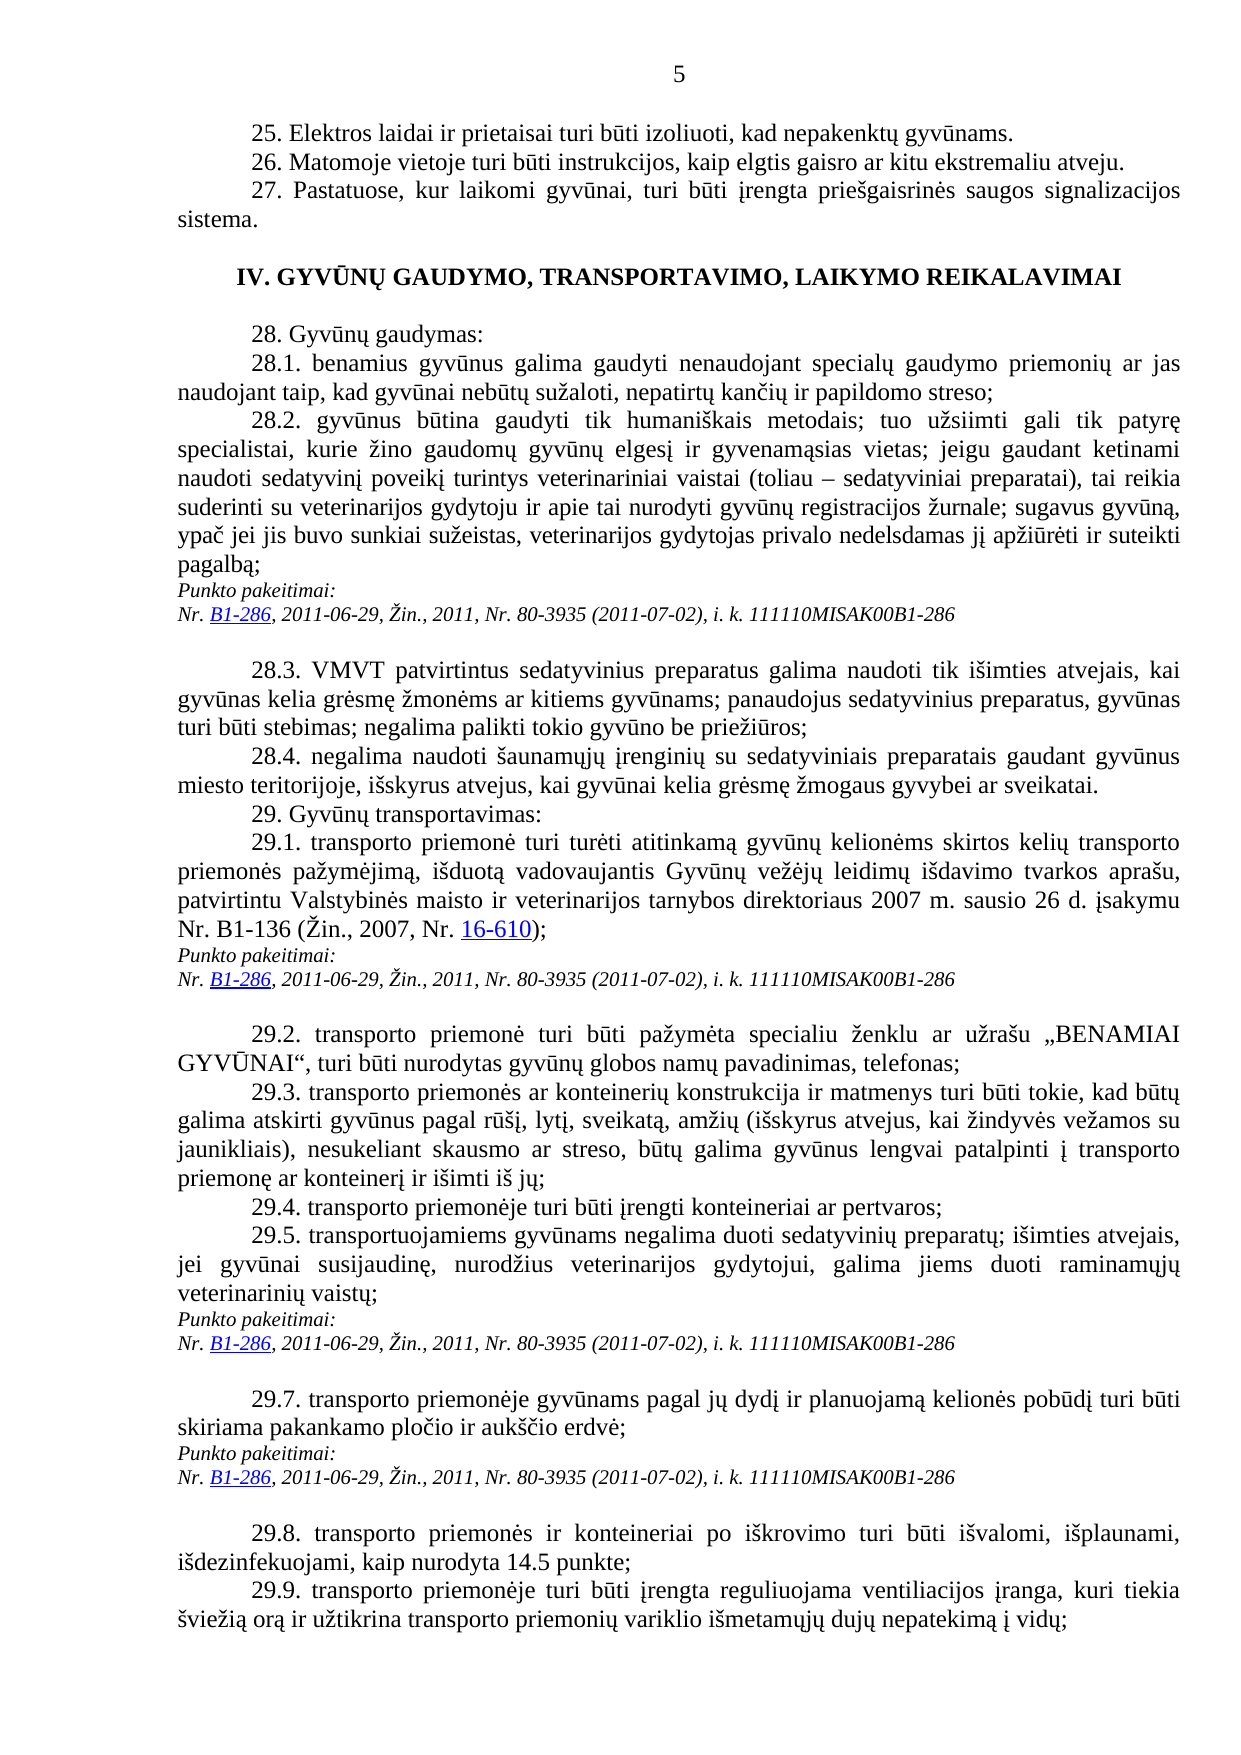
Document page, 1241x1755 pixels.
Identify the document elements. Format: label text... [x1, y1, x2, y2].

text 29.2. transporto priemonė turi būti pažymėta specialiu ženklu ar užrašu „BENAMIAI GYVŪNAI“, turi būti nurodytas gyvūnų globos namų pavadinimas, telefonas; [177, 1019, 1181, 1077]
text 29. Gyvūnų transportavimas: [177, 799, 1181, 827]
text 29.8. transporto priemonės ir konteineriai po iškrovimo turi būti išvalomi, išplaunami, išdezinfekuojami, kaip nurodyta 14.5 punkte; [177, 1518, 1181, 1576]
text 28.3. VMVT patvirtintus sedatyvinius preparatus galima naudoti tik išimties atvejais, kai gyvūnas kelia grėsmę žmonėms ar kitiems gyvūnams; panaudojus sedatyvinius preparatus, gyvūnas turi būti stebimas; negalima palikti tokio gyvūno be priežiūros; [177, 655, 1181, 741]
text 29.3. transporto priemonės ar konteinerių konstrukcija ir matmenys turi būti tokie, kad būtų galima atskirti gyvūnus pagal rūšį, lytį, sveikatą, amžių (išskyrus atvejus, kai žindyvės vežamos su jaunikliais), nesukeliant skausmo ar streso, būtų galima gyvūnus lengvai patalpinti į transporto priemonę ar konteinerį ir išimti iš jų; [177, 1077, 1181, 1192]
text 29.4. transporto priemonėje turi būti įrengti konteineriai ar pertvaros; [177, 1192, 1181, 1221]
text 28.2. gyvūnus būtina gaudyti tik humaniškais metodais; tuo užsiimti gali tik patyrę specialistai, kurie žino gaudomų gyvūnų elgesį ir gyvenamąsias vietas; jeigu gaudant ketinami naudoti sedatyvinį poveikį turintys veterinariniai vaistai (toliau – sedatyviniai preparatai), tai reikia suderinti su veterinarijos gydytoju ir apie tai nurodyti gyvūnų registracijos žurnale; sugavus gyvūną, ypač jei jis buvo sunkiai sužeistas, veterinarijos gydytojas privalo nedelsdamas jį apžiūrėti ir suteikti pagalbą; [177, 406, 1181, 578]
text Punkto pakeitimai: [177, 1441, 1181, 1465]
text 28.1. benamius gyvūnus galima gaudyti nenaudojant specialų gaudymo priemonių ar jas naudojant taip, kad gyvūnai nebūtų sužaloti, nepatirtų kančių ir papildomo streso; [177, 348, 1181, 406]
text Nr. B1-286, 2011-06-29, Žin., 2011, Nr. 80-3935 (2011-07-02), i. k. 111110MISAK00B1-286 [177, 602, 1181, 626]
text 28.4. negalima naudoti šaunamųjų įrenginių su sedatyviniais preparatais gaudant gyvūnus miesto teritorijoje, išskyrus atvejus, kai gyvūnai kelia grėsmę žmogaus gyvybei ar sveikatai. [177, 741, 1181, 799]
text 29.9. transporto priemonėje turi būti įrengta reguliuojama ventiliacijos įranga, kuri tiekia šviežią orą ir užtikrina transporto priemonių variklio išmetamųjų dujų nepatekimą į vidų; [177, 1576, 1181, 1633]
text Nr. B1-286, 2011-06-29, Žin., 2011, Nr. 80-3935 (2011-07-02), i. k. 111110MISAK00B1-286 [177, 1465, 1181, 1489]
text 27. Pastatuose, kur laikomi gyvūnai, turi būti įrengta priešgaisrinės saugos signalizacijos sistema. [177, 176, 1181, 233]
text 28. Gyvūnų gaudymas: [177, 319, 1181, 348]
text IV. GYVŪNŲ GAUDYMO, TRANSPORTAVIMO, LAIKYMO REIKALAVIMAI [177, 262, 1181, 291]
text Nr. B1-286, 2011-06-29, Žin., 2011, Nr. 80-3935 (2011-07-02), i. k. 111110MISAK00B1-286 [177, 967, 1181, 991]
text 25. Elektros laidai ir prietaisai turi būti izoliuoti, kad nepakenktų gyvūnams. [177, 118, 1181, 147]
text 29.7. transporto priemonėje gyvūnams pagal jų dydį ir planuojamą kelionės pobūdį turi būti skiriama pakankamo pločio ir aukščio erdvė; [177, 1384, 1181, 1441]
text 26. Matomoje vietoje turi būti instrukcijos, kaip elgtis gaisro ar kitu ekstremaliu atveju. [177, 147, 1181, 176]
text 29.1. transporto priemonė turi turėti atitinkamą gyvūnų kelionėms skirtos kelių transporto priemonės pažymėjimą, išduotą vadovaujantis Gyvūnų vežėjų leidimų išdavimo tvarkos aprašu, patvirtintu Valstybinės maisto ir veterinarijos tarnybos direktoriaus 2007 m. sausio 26 d. įsakymu Nr. B1-136 (Žin., 2007, Nr. 16-610); [177, 827, 1181, 942]
text Punkto pakeitimai: [177, 1307, 1181, 1331]
text Nr. B1-286, 2011-06-29, Žin., 2011, Nr. 80-3935 (2011-07-02), i. k. 111110MISAK00B1-286 [177, 1331, 1181, 1355]
text Punkto pakeitimai: [177, 578, 1181, 602]
text Punkto pakeitimai: [177, 942, 1181, 967]
text 29.5. transportuojamiems gyvūnams negalima duoti sedatyvinių preparatų; išimties atvejais, jei gyvūnai susijaudinę, nurodžius veterinarijos gydytojui, galima jiems duoti raminamųjų veterinarinių vaistų; [177, 1221, 1181, 1307]
